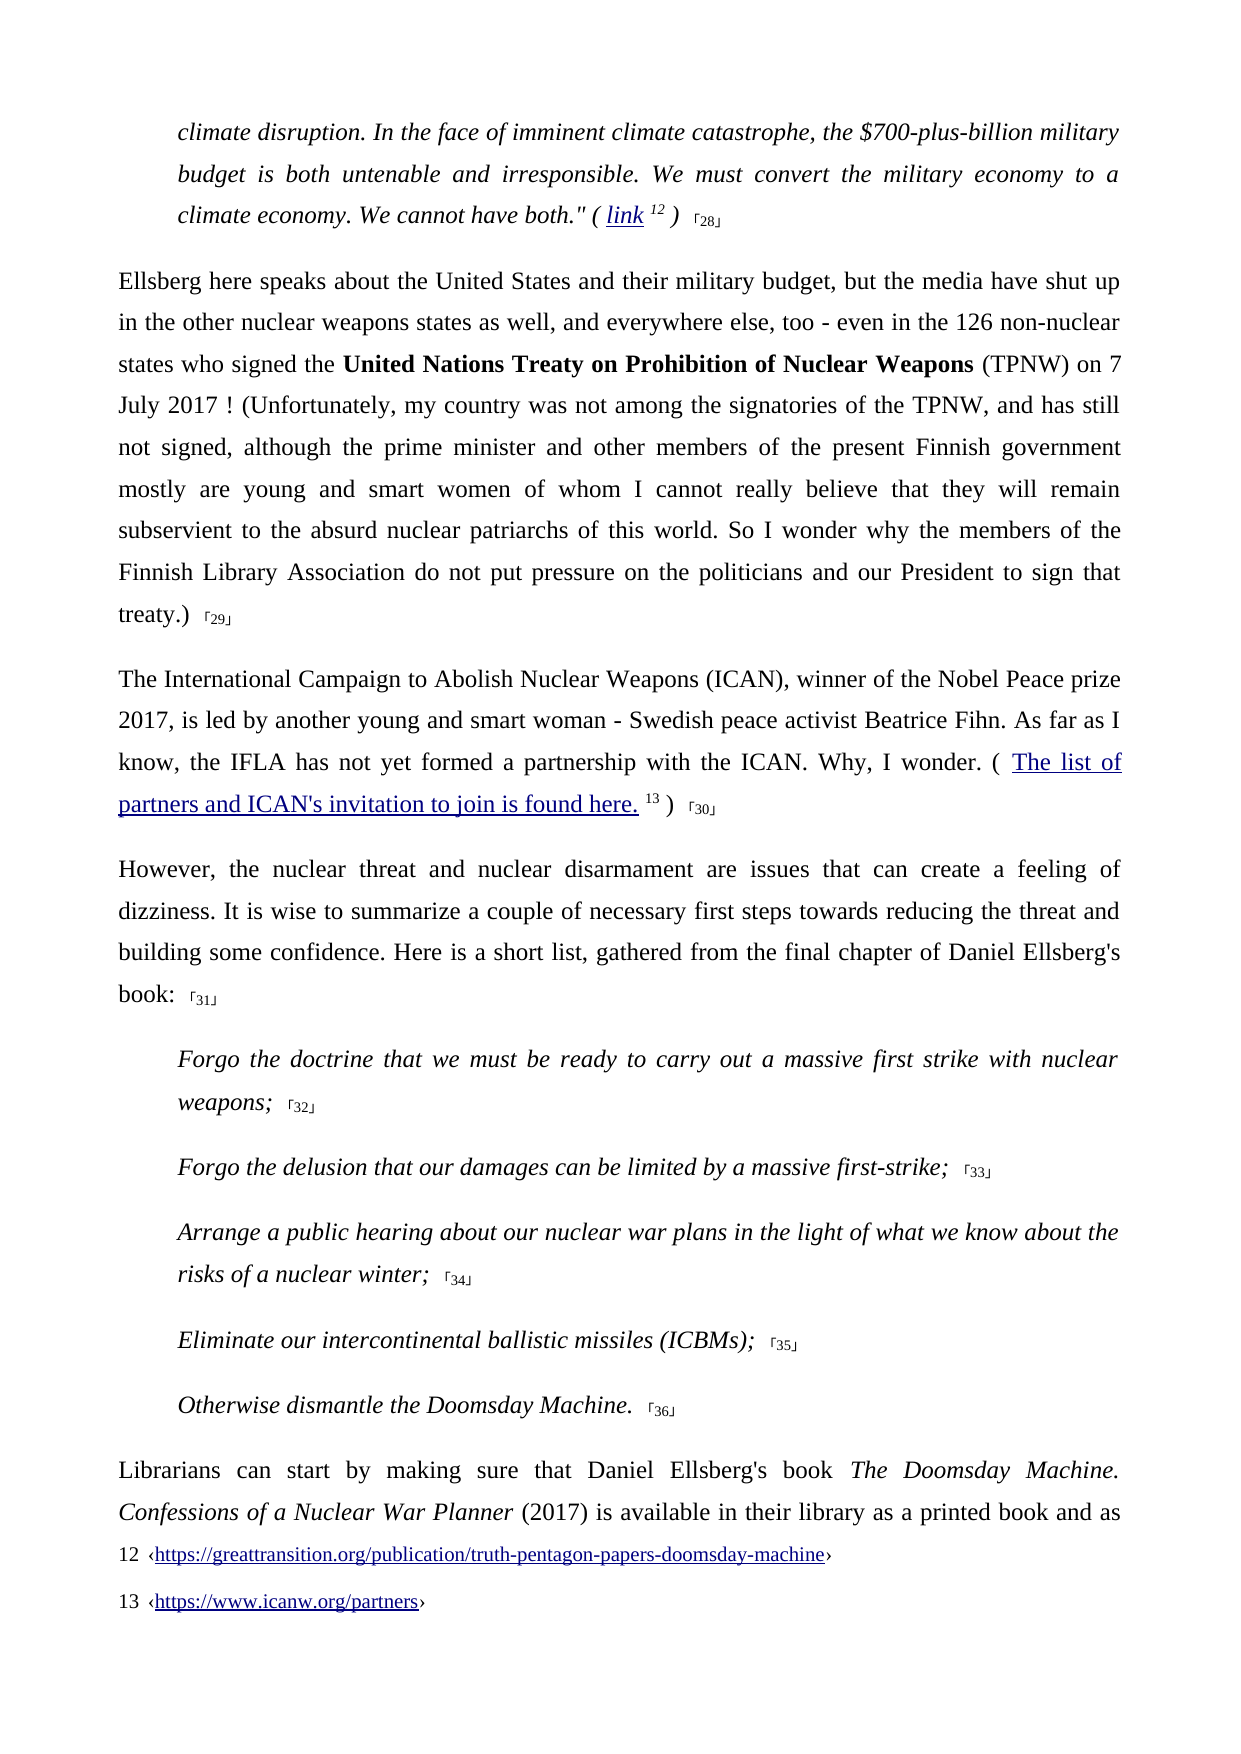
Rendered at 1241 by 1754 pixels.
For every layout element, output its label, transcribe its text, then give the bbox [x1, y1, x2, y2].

text Eliminate our intercontinental ballistic missiles (ICBMs); 「35」 [177, 1326, 1122, 1353]
text Forgo the doctrine that we must be ready to carry out a massive first strike with nuclear weapons; 「32」 [177, 1046, 1122, 1115]
text Ellsberg here speaks about the United States and their military budget, but the media have shut up in the other nuclear weapons states as well, and everywhere else, too - even in the 126 non-nuclear states who signed the United Nations Treaty on Prohibition of Nuclear Weapons (TPNW) on 7 July 2017 ! (Unfortunately, my country was not among the signatories of the TPNW, and has still not signed, although the prime minister and other members of the present Finnish government mostly are young and smart women of whom I cannot really believe that they will remain subservient to the absurd nuclear patriarchs of this world. So I wonder why the members of the Finnish Library Association do not put pressure on the politicians and our President to sign that treaty.) 「29」 [118, 267, 1122, 627]
text However, the nuclear threat and nuclear disarmament are issues that can create a feeling of dizziness. It is wise to summarize a couple of necessary first steps towards reducing the threat and building some confidence. Here is a short list, gathered from the final chapter of Daniel Ellsberg's book: 「31」 [118, 855, 1122, 1008]
text Forgo the delusion that our damages can be limited by a massive first-strike; 「33」 [177, 1153, 1122, 1181]
text ‹https://www.icanw.org/partners› [118, 1589, 1122, 1613]
text climate disruption. In the face of imminent climate catastrophe, the $700-plus-billion military budget is both untenable and irresponsible. We must convert the military economy to a climate economy. We cannot have both." ( link ) 「28」 [177, 118, 1122, 229]
text Otherwise dismantle the Doomsday Machine. 「36」 [177, 1391, 1122, 1419]
text The International Campaign to Abolish Nuclear Weapons (ICAN), winner of the Nobel Peace prize 2017, is led by another young and smart woman - Swedish peace activist Beatrice Fihn. As far as I know, the IFLA has not yet formed a partnership with the ICAN. Why, I wonder. ( The list of partners and ICAN's invitation to join is found here. ) 「30」 [118, 665, 1122, 818]
text Arrange a public hearing about our nuclear war plans in the light of what we know about the risks of a nuclear winter; 「34」 [177, 1218, 1122, 1288]
text Librarians can start by making sure that Daniel Ellsberg's book The Doomsday Machine. Confessions of a Nuclear War Planner (2017) is available in their library as a printed book and as [118, 1457, 1122, 1526]
text ‹https://greattransition.org/publication/truth-pentagon-papers-doomsday-machine› [118, 1543, 1122, 1566]
